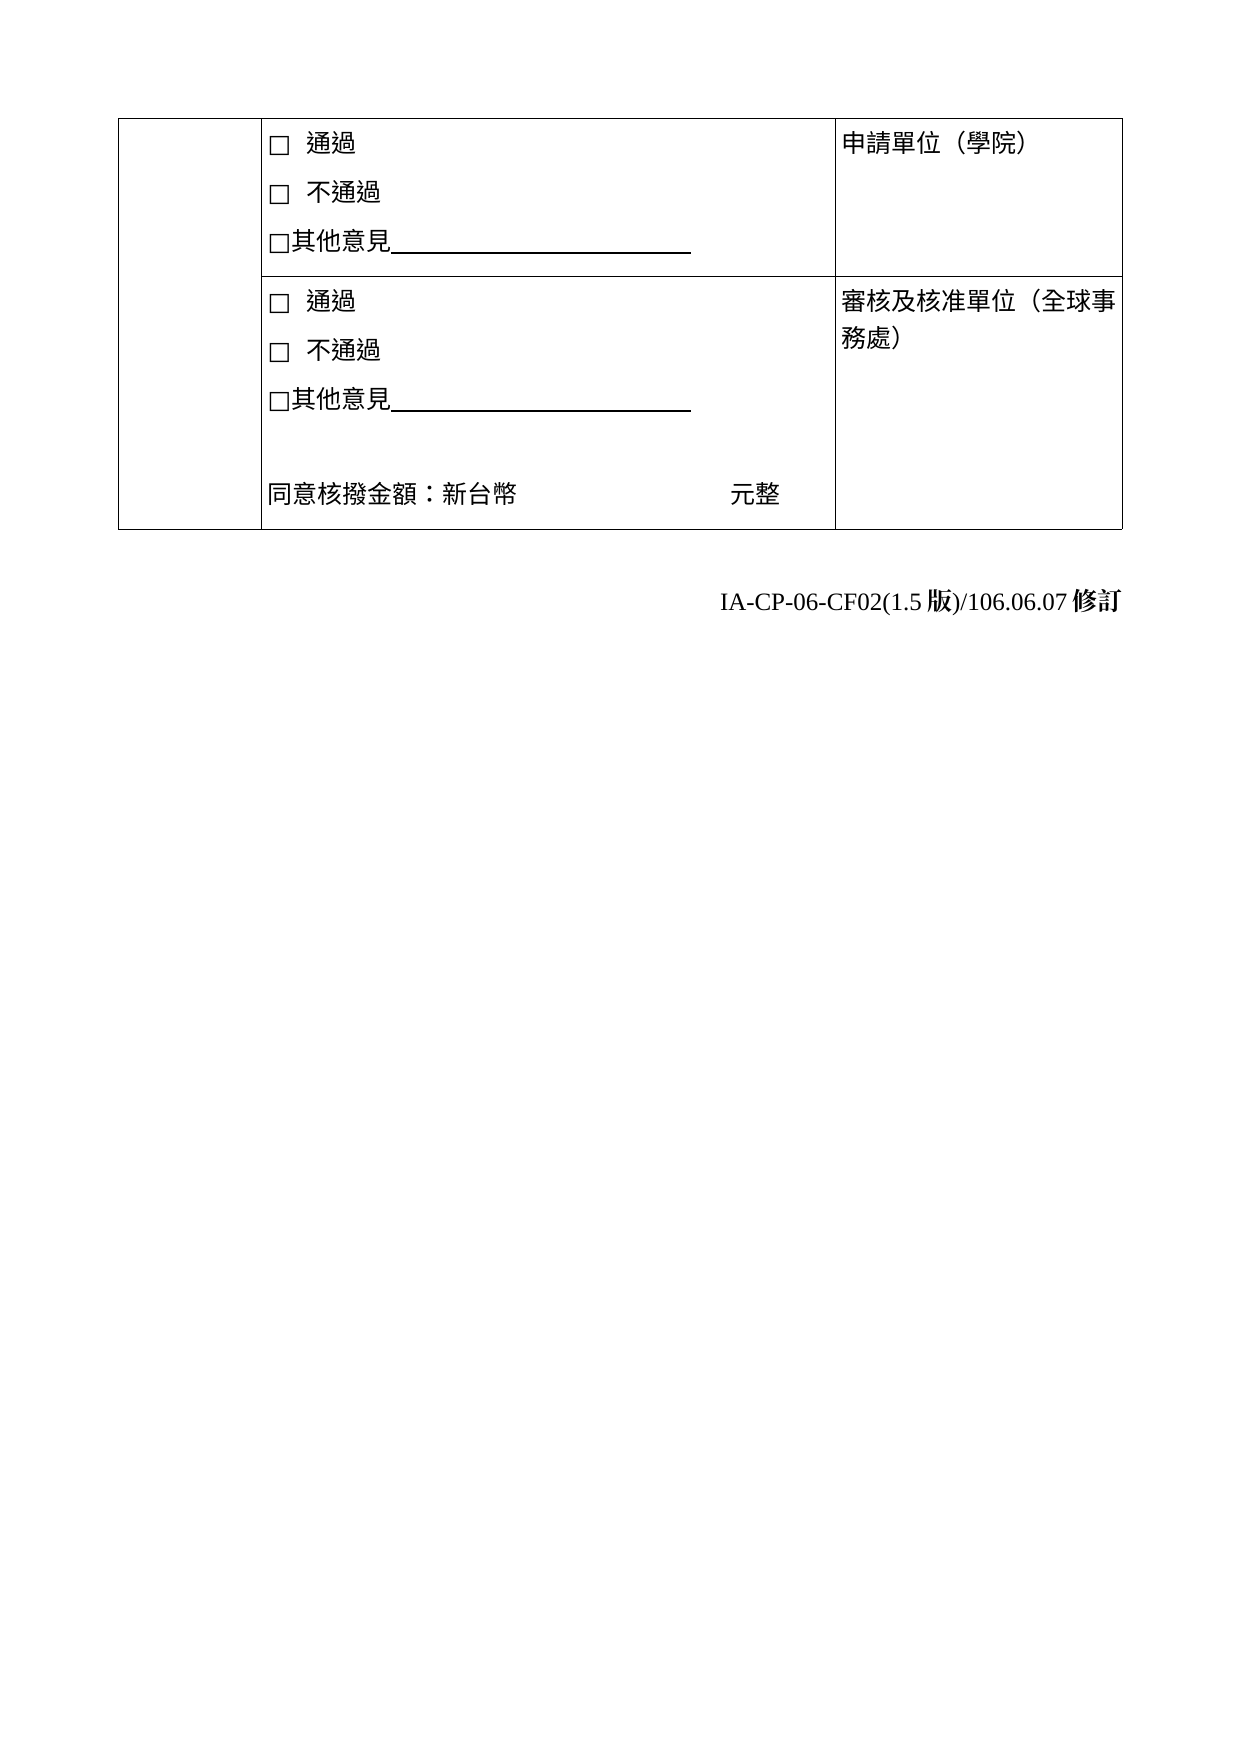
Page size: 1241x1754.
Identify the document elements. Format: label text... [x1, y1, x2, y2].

table_cell 申請單位（學院） [836, 119, 1122, 276]
table_cell 審核及核准單位（全球事務處） [836, 277, 1122, 529]
table_cell □ 通過 □ 不通過 □其他意見 同意核撥金額：新台幣 元整 [262, 277, 835, 529]
table_cell [119, 119, 261, 529]
text IA-CP-06-CF02(1.5版)/106.06.07修訂 [118, 587, 1122, 615]
table_cell □ 通過 □ 不通過 □其他意見 [262, 119, 835, 276]
